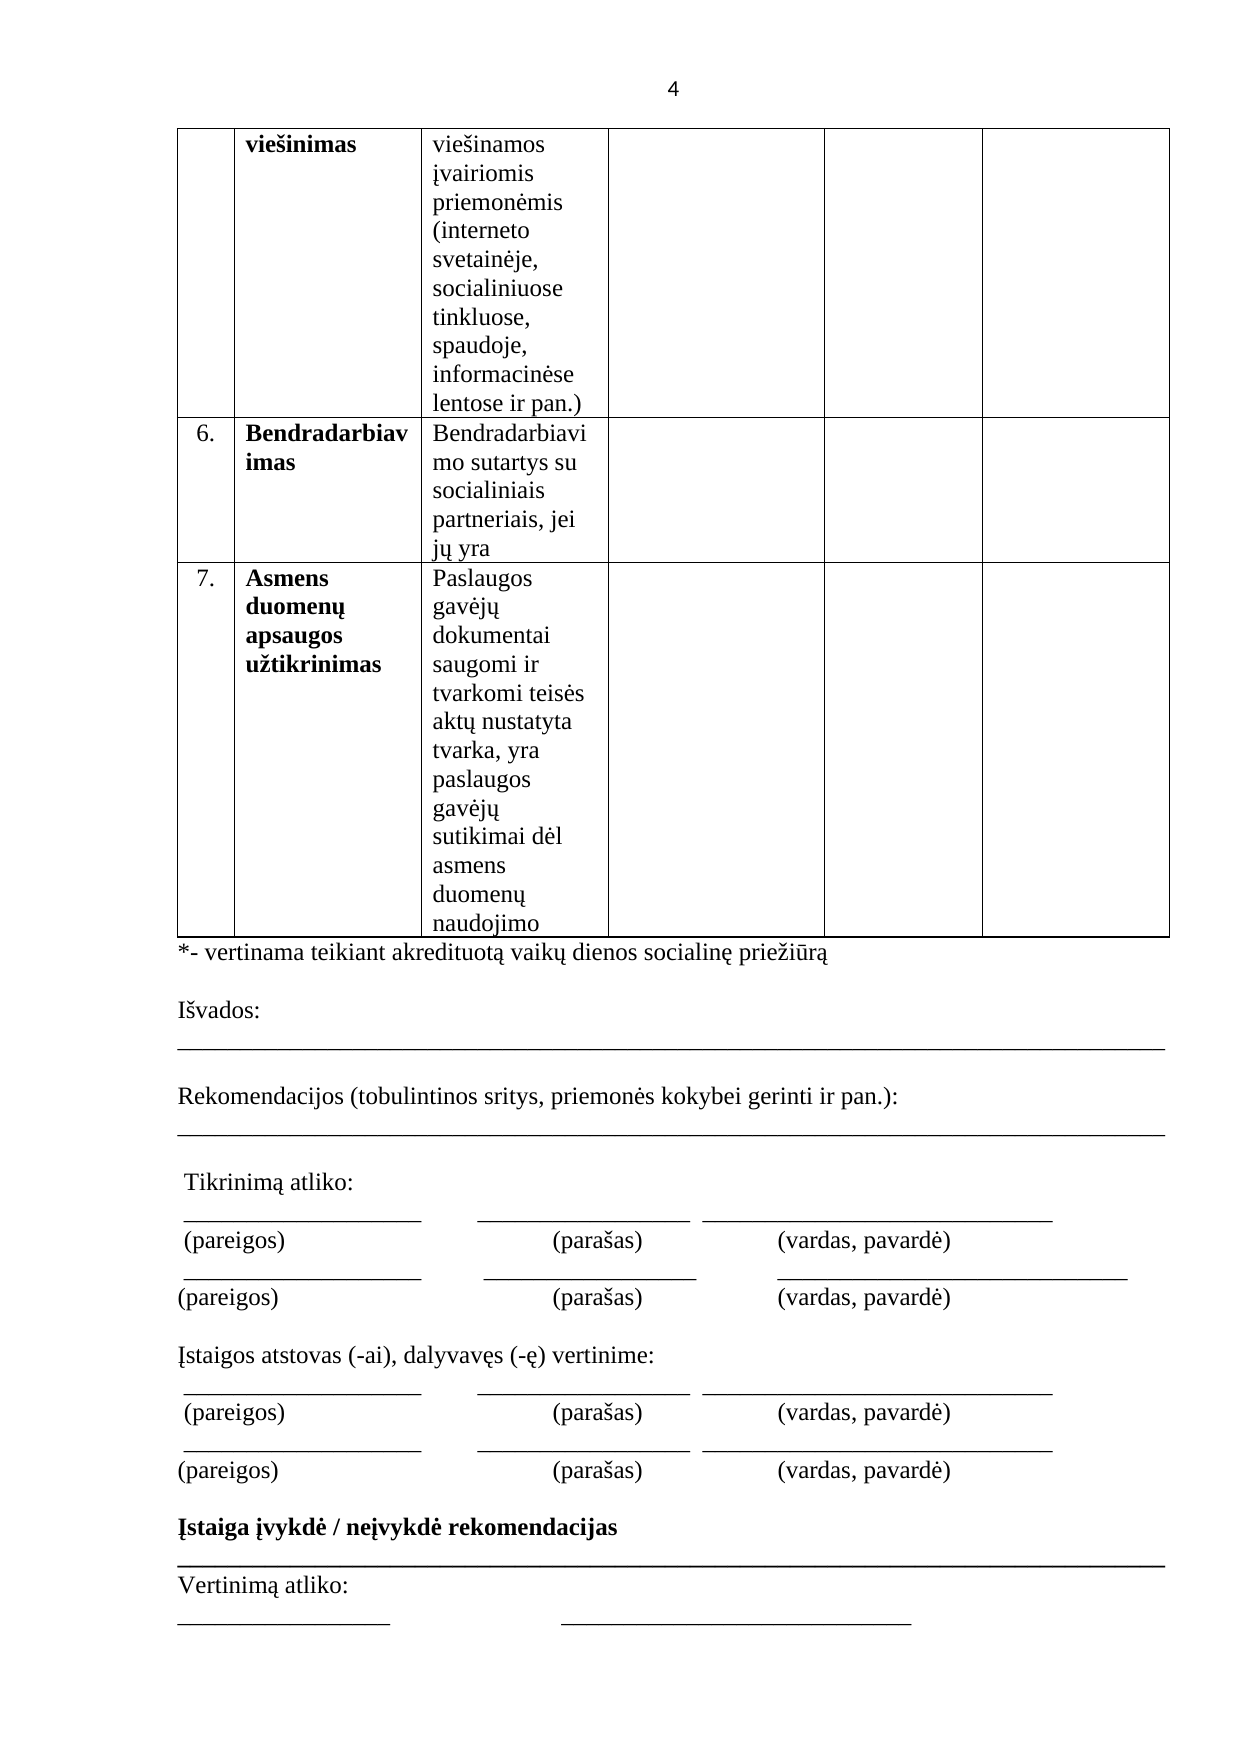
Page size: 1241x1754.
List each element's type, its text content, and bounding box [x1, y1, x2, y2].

text Vertinimą atliko: [177, 1570, 1169, 1599]
table_cell 6. [178, 418, 234, 562]
table_cell [983, 129, 1169, 417]
table_cell Bendradarbiavimo sutartys su socialiniais partneriais, jei jų yra [422, 418, 608, 562]
text Įstaiga įvykdė / neįvykdė rekomendacijas [177, 1512, 1169, 1541]
table_cell viešinamos įvairiomis priemonėmis (interneto svetainėje, socialiniuose tinkluose, spaudoje, informacinėse lentose ir pan.) [422, 129, 608, 417]
table_cell Paslaugos gavėjų dokumentai saugomi ir tvarkomi teisės aktų nustatyta tvarka, yra paslaugos gavėjų sutikimai dėl asmens duomenų naudojimo [422, 563, 608, 936]
text ___________________ _________________ ____________________________ [177, 1426, 1169, 1455]
text (pareigos) (parašas) (vardas, pavardė) [177, 1455, 1169, 1484]
table_cell [983, 563, 1169, 936]
text _______________________________________________________________________________ [177, 1024, 1169, 1052]
text Tikrinimą atliko: [177, 1167, 1169, 1196]
table_cell [609, 563, 824, 936]
table_cell [825, 563, 982, 936]
table_cell [609, 129, 824, 417]
text *- vertinama teikiant akredituotą vaikų dienos socialinę priežiūrą [177, 938, 1169, 966]
text Išvados: [177, 995, 1169, 1024]
text ___________________ _________________ ____________________________ [177, 1254, 1169, 1282]
table_cell [178, 129, 234, 417]
table_cell Bendradarbiavimas [235, 418, 421, 562]
text Rekomendacijos (tobulintinos sritys, priemonės kokybei gerinti ir pan.): [177, 1081, 1169, 1110]
text ___________________ _________________ ____________________________ [177, 1369, 1169, 1397]
table_cell [609, 418, 824, 562]
text (pareigos) (parašas) (vardas, pavardė) [177, 1282, 1169, 1311]
text (pareigos) (parašas) (vardas, pavardė) [177, 1225, 1169, 1254]
text _______________________________________________________________________________ [177, 1110, 1169, 1139]
table_cell [825, 129, 982, 417]
table_cell [825, 418, 982, 562]
table_cell [983, 418, 1169, 562]
text _________________ ____________________________ [177, 1599, 1169, 1627]
table_cell Asmens duomenų apsaugos užtikrinimas [235, 563, 421, 936]
text (pareigos) (parašas) (vardas, pavardė) [177, 1397, 1169, 1426]
text _______________________________________________________________________________ [177, 1541, 1169, 1570]
table_cell viešinimas [235, 129, 421, 417]
text ___________________ _________________ ____________________________ [177, 1196, 1169, 1225]
text Įstaigos atstovas (-ai), dalyvavęs (-ę) vertinime: [177, 1340, 1169, 1369]
table_cell 7. [178, 563, 234, 936]
